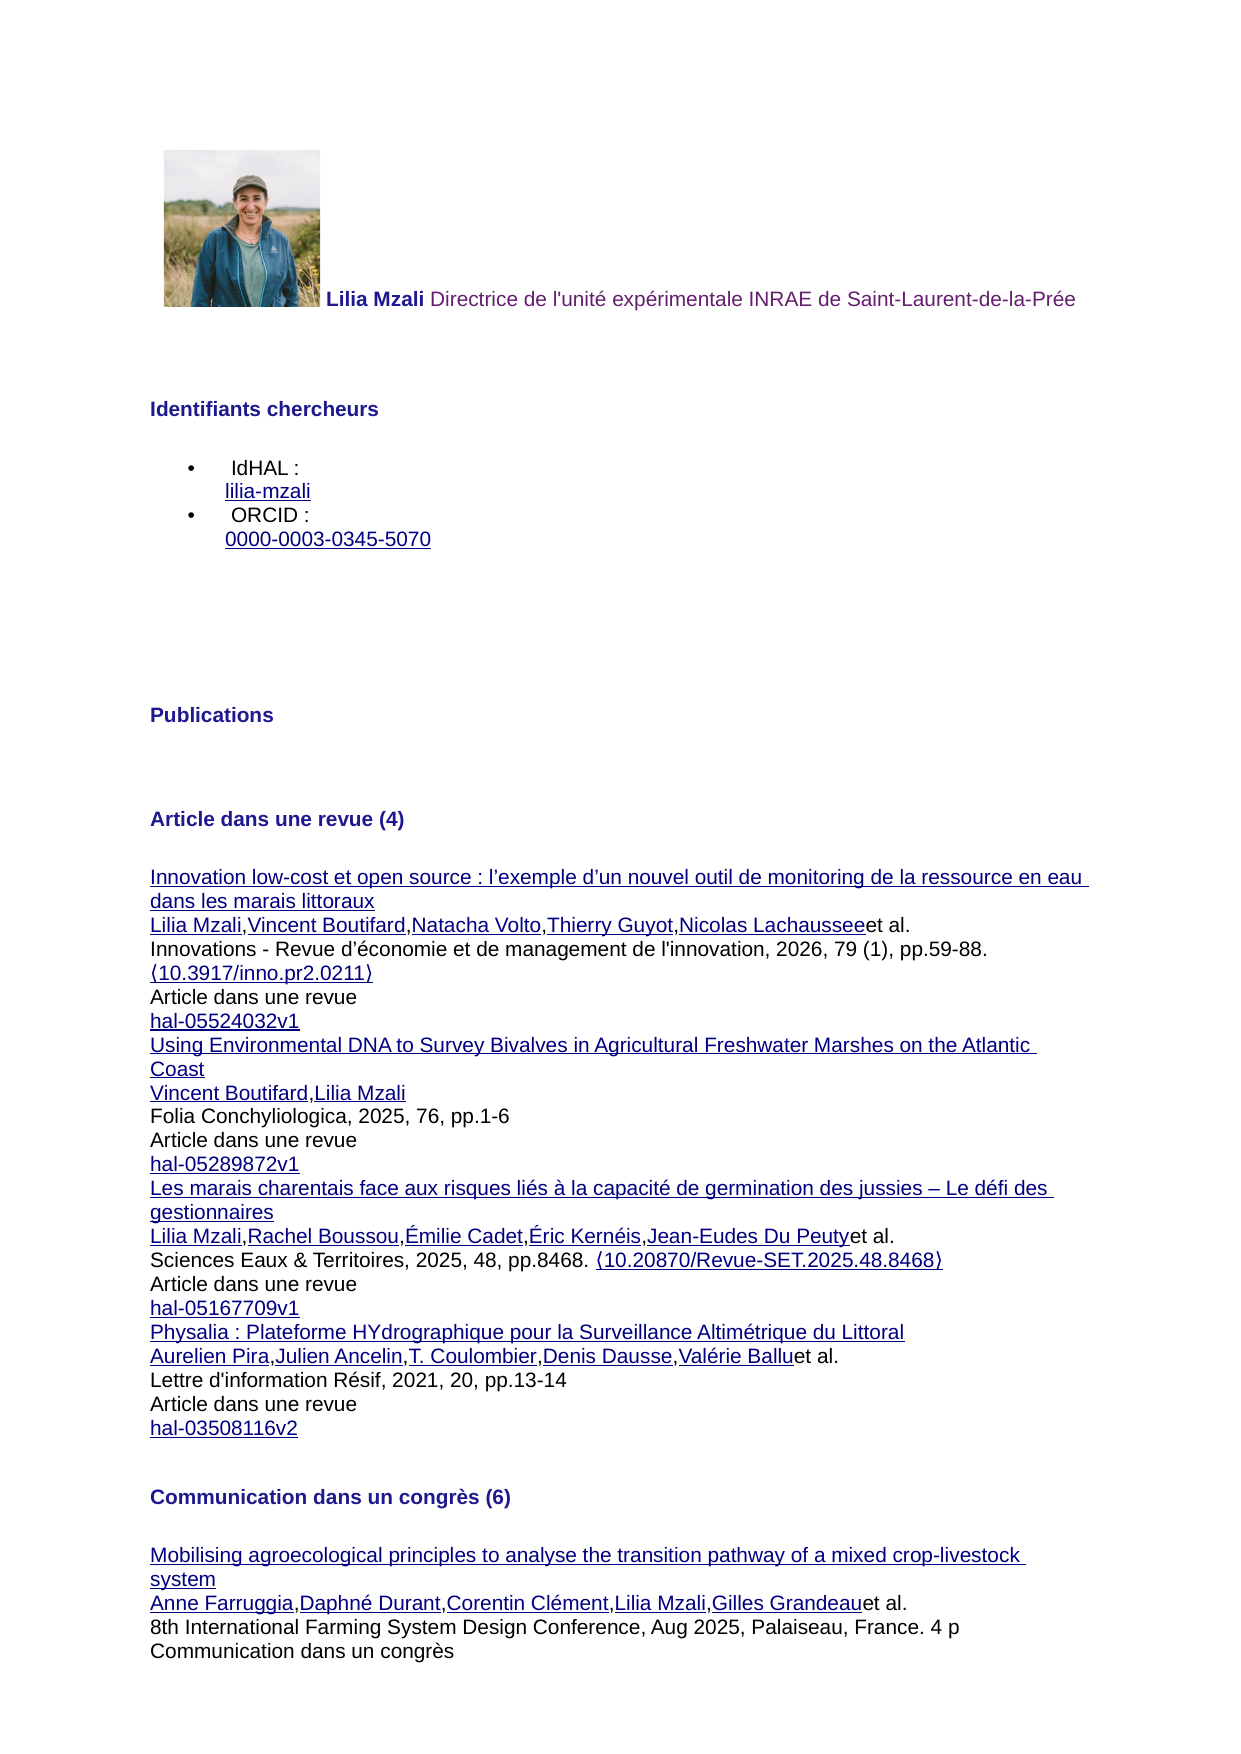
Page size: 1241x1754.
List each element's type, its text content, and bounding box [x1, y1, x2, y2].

list ORCID : [187, 503, 1090, 527]
list lilia-mzali [187, 479, 1090, 503]
table_cell Les marais charentais face aux risques liés à la capacité de germination des jussies – Le défi des gestionnaires Lilia Mzali,Rachel Boussou,Émilie Cadet,Éric Kernéis,Jean-Eudes Du Peutyet al. Sciences Eaux & Territoires, 2025, 48, pp.8468. ⟨10.20870/Revue-SET.2025.48.8468⟩ Article dans une revue hal-05167709v1 [150, 1176, 1090, 1320]
subtitle Identifiants chercheurs [150, 397, 1090, 421]
subtitle Communication dans un congrès (6) [150, 1484, 1090, 1508]
table_header Mobilising agroecological principles to analyse the transition pathway of a mixed crop-livestock system Anne Farruggia,Daphné Durant,Corentin Clément,Lilia Mzali,Gilles Grandeauet al. 8th International Farming System Design Conference, Aug 2025, Palaiseau, France. 4 p Communication dans un congrès [150, 1543, 1090, 1663]
subtitle Article dans une revue (4) [150, 806, 1090, 830]
subtitle Publications [150, 703, 1090, 727]
table_cell Physalia : Plateforme HYdrographique pour la Surveillance Altimétrique du Littoral Aurelien Pira,Julien Ancelin,T. Coulombier,Denis Dausse,Valérie Balluet al. Lettre d'information Résif, 2021, 20, pp.13-14 Article dans une revue hal-03508116v2 [150, 1320, 1090, 1440]
list IdHAL : [187, 455, 1090, 479]
subtitle Lilia Mzali Directrice de l'unité expérimentale INRAE de Saint-Laurent-de-la-Prée [150, 150, 1090, 311]
table_cell Using Environmental DNA to Survey Bivalves in Agricultural Freshwater Marshes on the Atlantic Coast Vincent Boutifard,Lilia Mzali Folia Conchyliologica, 2025, 76, pp.1-6 Article dans une revue hal-05289872v1 [150, 1033, 1090, 1176]
list 0000-0003-0345-5070 [187, 527, 1090, 551]
picture [163, 150, 321, 307]
table_header Innovation low-cost et open source : l’exemple d’un nouvel outil de monitoring de la ressource en eau dans les marais littoraux Lilia Mzali,Vincent Boutifard,Natacha Volto,Thierry Guyot,Nicolas Lachausseeet al. Innovations - Revue d’économie et de management de l'innovation, 2026, 79 (1), pp.59-88. ⟨10.3917/inno.pr2.0211⟩ Article dans une revue hal-05524032v1 [150, 865, 1090, 1032]
